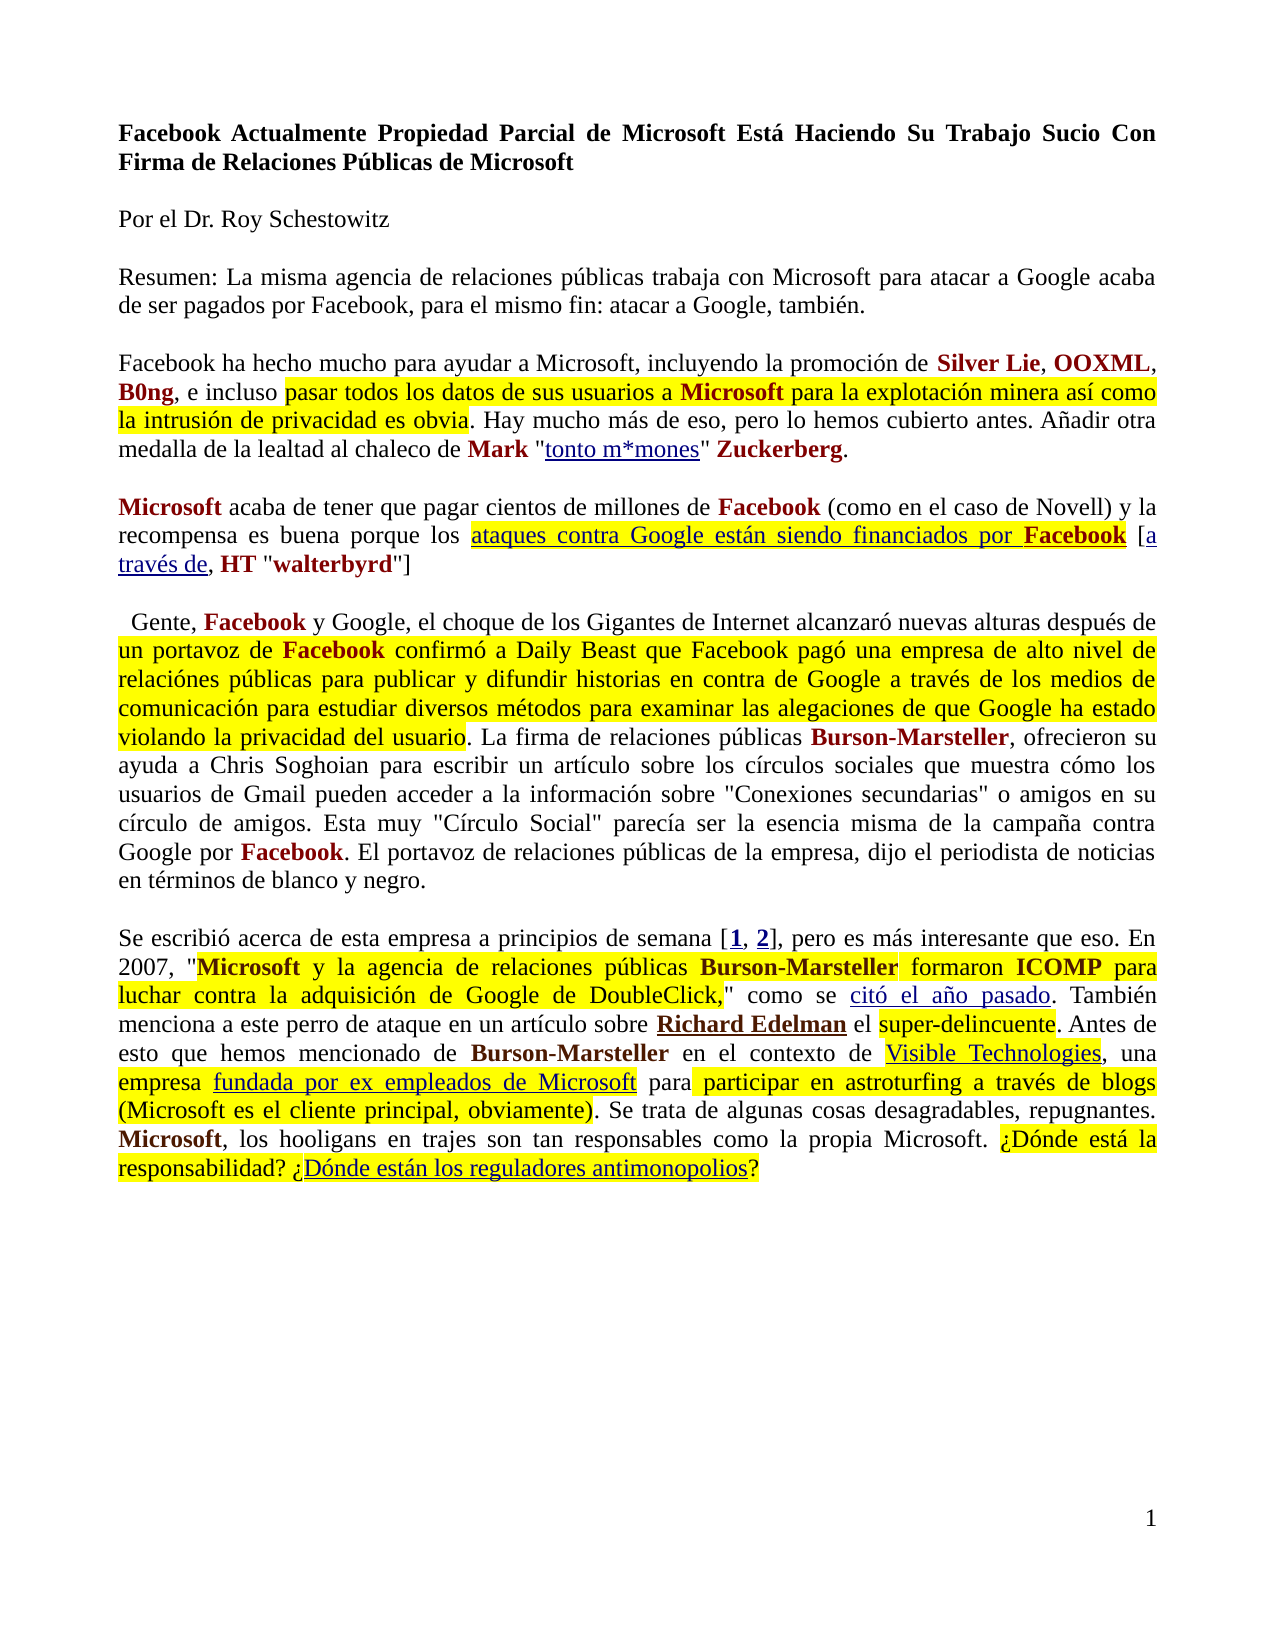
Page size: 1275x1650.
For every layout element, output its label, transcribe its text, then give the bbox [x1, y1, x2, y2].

text Facebook Actualmente Propiedad Parcial de Microsoft Está Haciendo Su Trabajo Sucio Con Firma de Relaciones Públicas de Microsoft [118, 118, 1157, 176]
text Microsoft acaba de tener que pagar cientos de millones de Facebook (como en el caso de Novell) y la recompensa es buena porque los ataques contra Google están siendo financiados por Facebook [a través de, HT "walterbyrd"] [118, 492, 1157, 578]
text Por el Dr. Roy Schestowitz [118, 204, 1157, 233]
text Resumen: La misma agencia de relaciones públicas trabaja con Microsoft para atacar a Google acaba de ser pagados por Facebook, para el mismo fin: atacar a Google, también. [118, 262, 1157, 319]
text Se escribió acerca de esta empresa a principios de semana [1, 2], pero es más interesante que eso. En 2007, "Microsoft y la agencia de relaciones públicas Burson-Marsteller formaron ICOMP para luchar contra la adquisición de Google de DoubleClick," como se citó el año pasado. También menciona a este perro de ataque en un artículo sobre Richard Edelman el super-delincuente. Antes de esto que hemos mencionado de Burson-Marsteller en el contexto de Visible Technologies, una empresa fundada por ex empleados de Microsoft para participar en astroturfing a través de blogs (Microsoft es el cliente principal, obviamente). Se trata de algunas cosas desagradables, repugnantes. Microsoft, los hooligans en trajes son tan responsables como la propia Microsoft. ¿Dónde está la responsabilidad? ¿Dónde están los reguladores antimonopolios? [118, 923, 1157, 1182]
text Facebook ha hecho mucho para ayudar a Microsoft, incluyendo la promoción de Silver Lie, OOXML, B0ng, e incluso pasar todos los datos de sus usuarios a Microsoft para la explotación minera así como la intrusión de privacidad es obvia. Hay mucho más de eso, pero lo hemos cubierto antes. Añadir otra medalla de la lealtad al chaleco de Mark "tonto m*mones" Zuckerberg. [118, 348, 1157, 463]
text Gente, Facebook y Google, el choque de los Gigantes de Internet alcanzaró nuevas alturas después de un portavoz de Facebook confirmó a Daily Beast que Facebook pagó una empresa de alto nivel de relaciónes públicas para publicar y difundir historias en contra de Google a través de los medios de comunicación para estudiar diversos métodos para examinar las alegaciones de que Google ha estado violando la privacidad del usuario. La firma de relaciones públicas Burson-Marsteller, ofrecieron su ayuda a Chris Soghoian para escribir un artículo sobre los círculos sociales que muestra cómo los usuarios de Gmail pueden acceder a la información sobre "Conexiones secundarias" o amigos en su círculo de amigos. Esta muy "Círculo Social" parecía ser la esencia misma de la campaña contra Google por Facebook. El portavoz de relaciones públicas de la empresa, dijo el periodista de noticias en términos de blanco y negro. [118, 607, 1157, 894]
